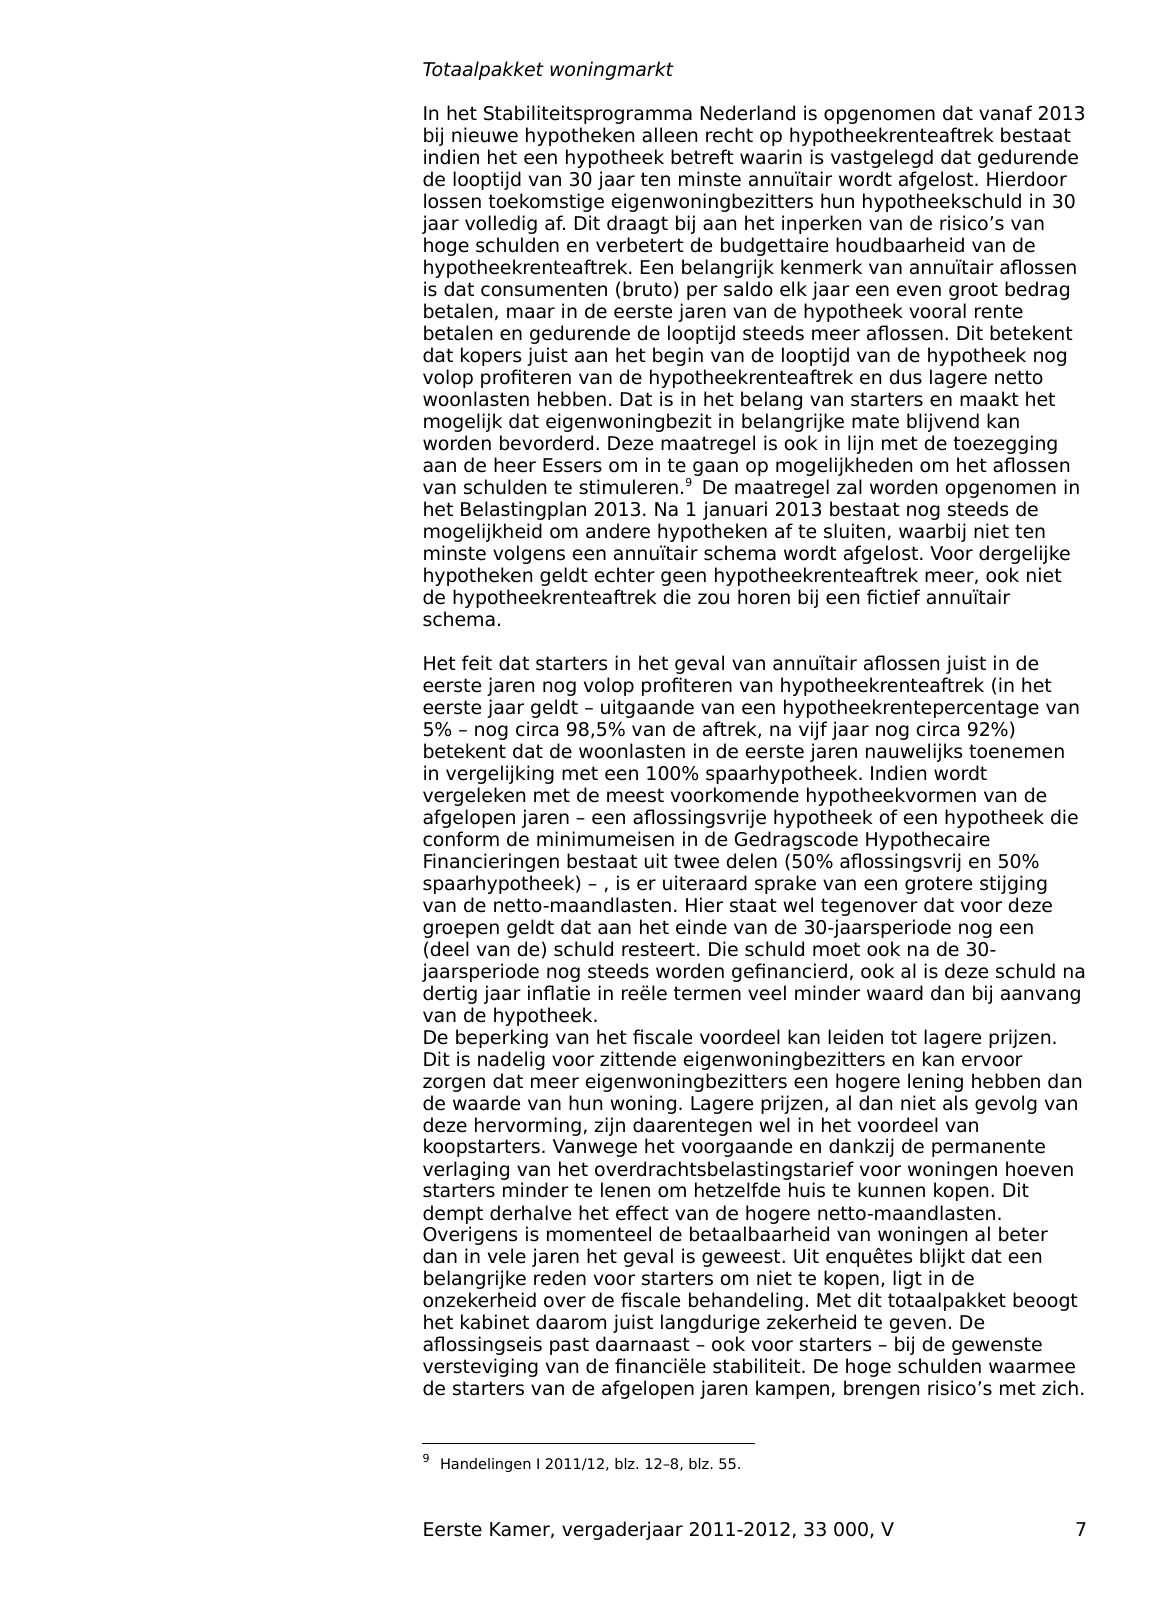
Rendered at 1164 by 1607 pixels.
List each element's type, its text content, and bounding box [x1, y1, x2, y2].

text In het Stabiliteitsprogramma Nederland is opgenomen dat vanaf 2013 bij nieuwe hypotheken alleen recht op hypotheekrenteaftrek bestaat indien het een hypotheek betreft waarin is vastgelegd dat gedurende de looptijd van 30 jaar ten minste annuïtair wordt afgelost. Hierdoor lossen toekomstige eigenwoningbezitters hun hypotheekschuld in 30 jaar volledig af. Dit draagt bij aan het inperken van de risico’s van hoge schulden en verbetert de budgettaire houdbaarheid van de hypotheekrenteaftrek. Een belangrijk kenmerk van annuïtair aflossen is dat consumenten (bruto) per saldo elk jaar een even groot bedrag betalen, maar in de eerste jaren van de hypotheek vooral rente betalen en gedurende de looptijd steeds meer aflossen. Dit betekent dat kopers juist aan het begin van de looptijd van de hypotheek nog volop profiteren van de hypotheekrenteaftrek en dus lagere netto woonlasten hebben. Dat is in het belang van starters en maakt het mogelijk dat eigenwoningbezit in belangrijke mate blijvend kan worden bevorderd. Deze maatregel is ook in lijn met de toezegging aan de heer Essers om in te gaan op mogelijkheden om het aflossen van schulden te stimuleren. De maatregel zal worden opgenomen in het Belastingplan 2013. Na 1 januari 2013 bestaat nog steeds de mogelijkheid om andere hypotheken af te sluiten, waarbij niet ten minste volgens een annuïtair schema wordt afgelost. Voor dergelijke hypotheken geldt echter geen hypotheekrenteaftrek meer, ook niet de hypotheekrenteaftrek die zou horen bij een fictief annuïtair schema. [422, 103, 1087, 631]
text Het feit dat starters in het geval van annuïtair aflossen juist in de eerste jaren nog volop profiteren van hypotheekrenteaftrek (in het eerste jaar geldt – uitgaande van een hypotheekrentepercentage van 5% – nog circa 98,5% van de aftrek, na vijf jaar nog circa 92%) betekent dat de woonlasten in de eerste jaren nauwelijks toenemen in vergelijking met een 100% spaarhypotheek. Indien wordt vergeleken met de meest voorkomende hypotheekvormen van de afgelopen jaren – een aflossingsvrije hypotheek of een hypotheek die conform de minimumeisen in de Gedragscode Hypothecaire Financieringen bestaat uit twee delen (50% aflossingsvrij en 50% spaarhypotheek) – , is er uiteraard sprake van een grotere stijging van de netto-maandlasten. Hier staat wel tegenover dat voor deze groepen geldt dat aan het einde van de 30-jaarsperiode nog een (deel van de) schuld resteert. Die schuld moet ook na de 30-jaarsperiode nog steeds worden gefinancierd, ook al is deze schuld na dertig jaar inflatie in reële termen veel minder waard dan bij aanvang van de hypotheek. [422, 653, 1087, 1027]
text Handelingen I 2011/12, blz. 12–8, blz. 55. [422, 1452, 1087, 1474]
text De beperking van het fiscale voordeel kan leiden tot lagere prijzen. Dit is nadelig voor zittende eigenwoningbezitters en kan ervoor zorgen dat meer eigenwoningbezitters een hogere lening hebben dan de waarde van hun woning. Lagere prijzen, al dan niet als gevolg van deze hervorming, zijn daarentegen wel in het voordeel van koopstarters. Vanwege het voorgaande en dankzij de permanente verlaging van het overdrachtsbelastingstarief voor woningen hoeven starters minder te lenen om hetzelfde huis te kunnen kopen. Dit dempt derhalve het effect van de hogere netto-maandlasten. Overigens is momenteel de betaalbaarheid van woningen al beter dan in vele jaren het geval is geweest. Uit enquêtes blijkt dat een belangrijke reden voor starters om niet te kopen, ligt in de onzekerheid over de fiscale behandeling. Met dit totaalpakket beoogt het kabinet daarom juist langdurige zekerheid te geven. De aflossingseis past daarnaast – ook voor starters – bij de gewenste versteviging van de financiële stabiliteit. De hoge schulden waarmee de starters van de afgelopen jaren kampen, brengen risico’s met zich. [422, 1027, 1087, 1400]
subtitle Totaalpakket woningmarkt [422, 59, 1087, 81]
